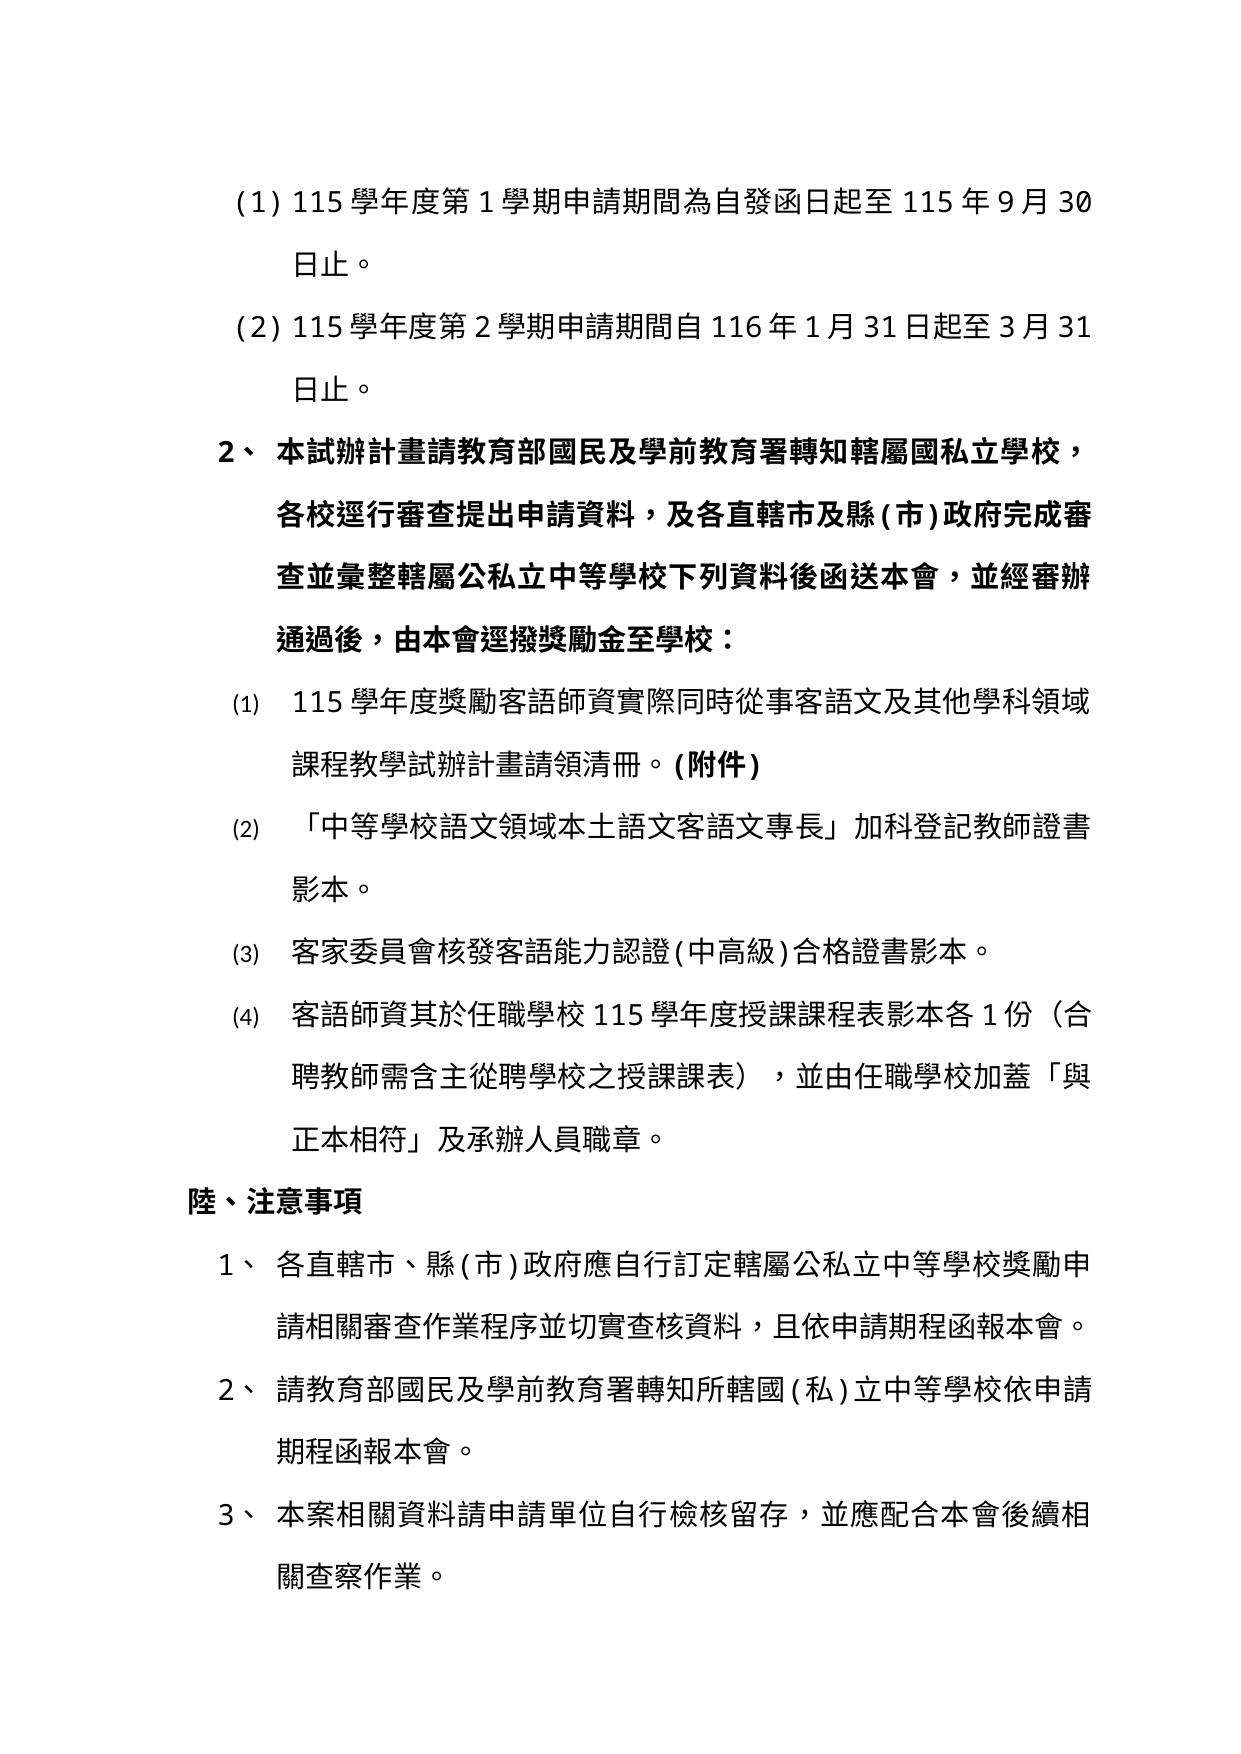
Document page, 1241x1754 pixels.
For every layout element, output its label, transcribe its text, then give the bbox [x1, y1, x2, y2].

text 陸、注意事項 [187, 1158, 1093, 1221]
list 客語師資其於任職學校115學年度授課課程表影本各1份（合聘教師需含主從聘學校之授課課表），並由任職學校加蓋「與正本相符」及承辦人員職章。 [232, 971, 1093, 1158]
list 115學年度第1學期申請期間為自發函日起至115年9月30日止。 [232, 158, 1093, 283]
list 本案相關資料請申請單位自行檢核留存，並應配合本會後續相關查察作業。 [217, 1471, 1093, 1596]
list 「中等學校語文領域本土語文客語文專長」加科登記教師證書影本。 [232, 783, 1093, 908]
list 各直轄市、縣(市)政府應自行訂定轄屬公私立中等學校獎勵申請相關審查作業程序並切實查核資料，且依申請期程函報本會。 [217, 1221, 1093, 1346]
list 請教育部國民及學前教育署轉知所轄國(私)立中等學校依申請期程函報本會。 [217, 1346, 1093, 1471]
list 115學年度第2學期申請期間自116年1月31日起至3月31日止。 [232, 283, 1093, 408]
list 本試辦計畫請教育部國民及學前教育署轉知轄屬國私立學校，各校逕行審查提出申請資料，及各直轄市及縣(市)政府完成審查並彙整轄屬公私立中等學校下列資料後函送本會，並經審辦通過後，由本會逕撥獎勵金至學校： [217, 408, 1093, 658]
list 客家委員會核發客語能力認證(中高級)合格證書影本。 [232, 908, 1093, 971]
list 115學年度獎勵客語師資實際同時從事客語文及其他學科領域課程教學試辦計畫請領清冊。(附件) [232, 658, 1093, 783]
